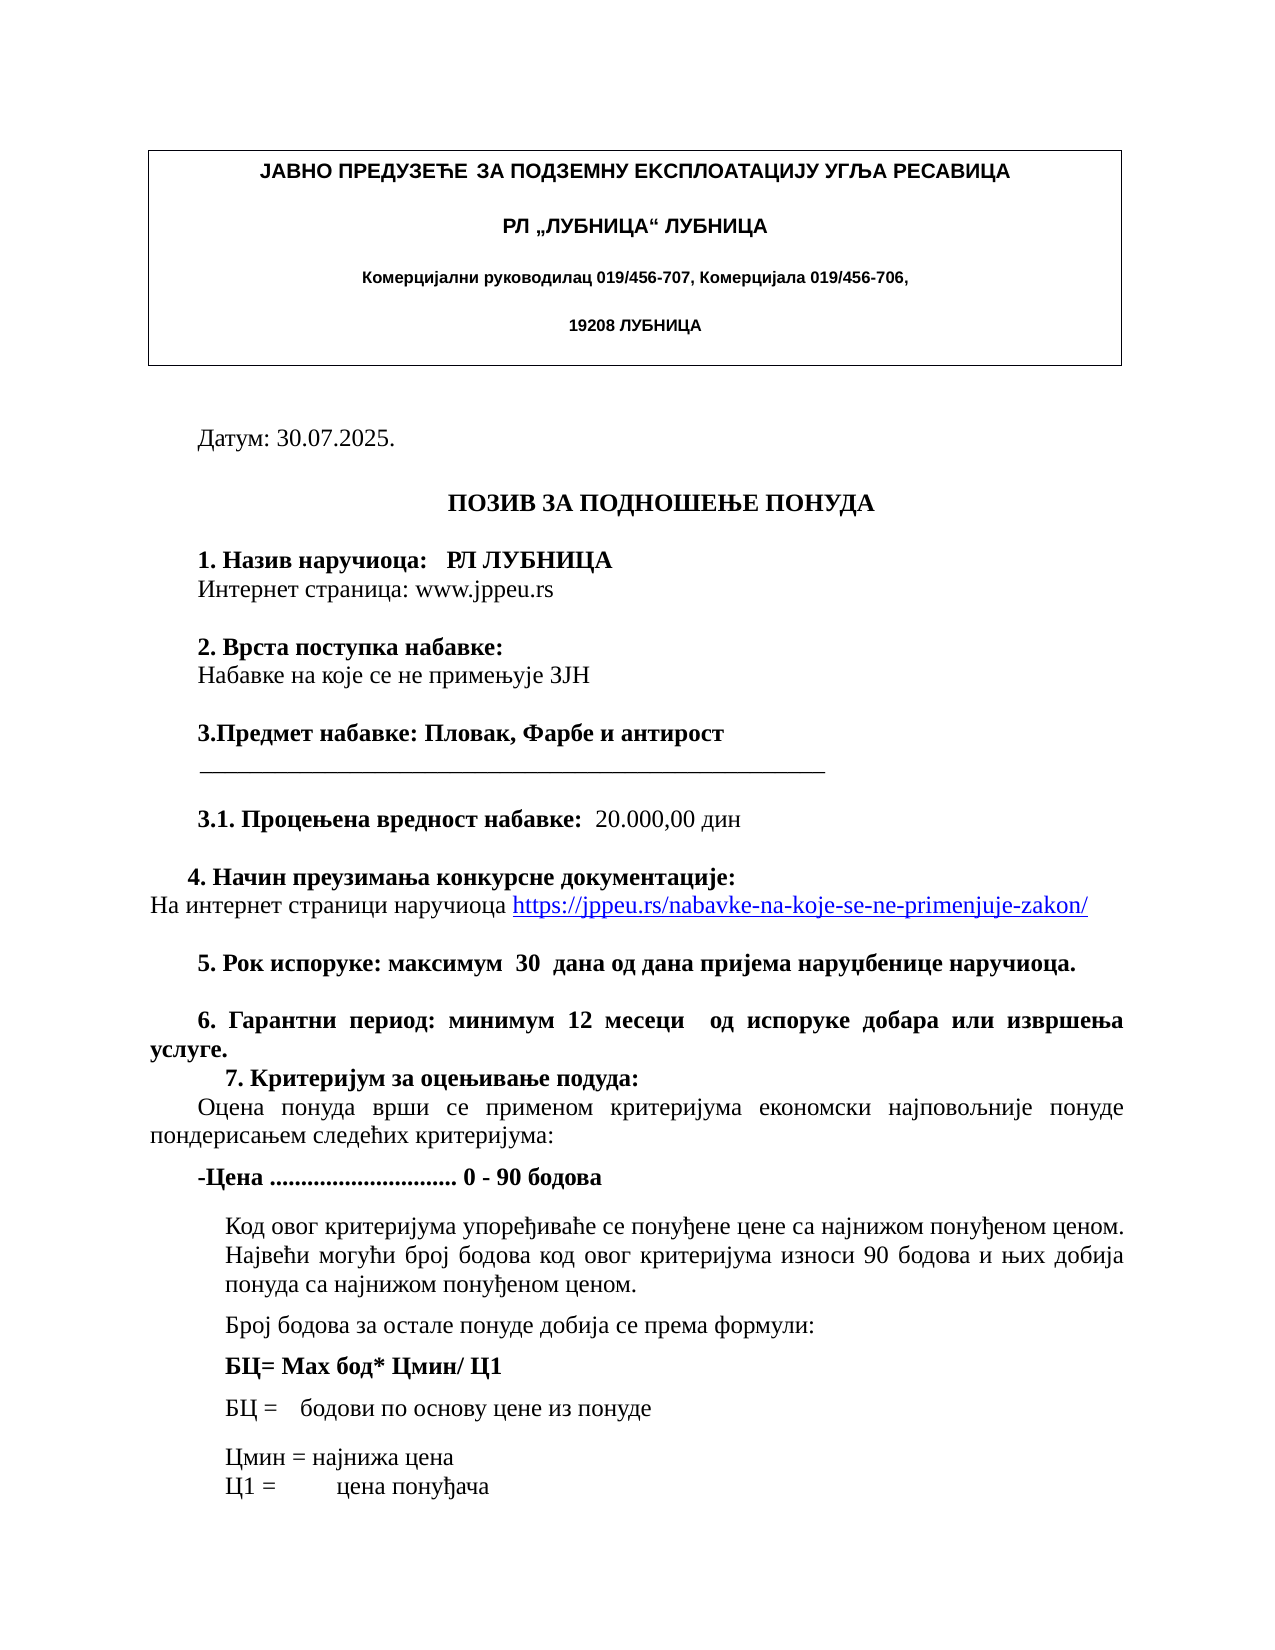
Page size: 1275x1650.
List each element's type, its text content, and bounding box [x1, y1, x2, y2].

text Датум: 30.07.2025. [150, 423, 1125, 452]
table_header ЈАВНО ПРЕДУЗЕЋЕ ЗА ПОДЗЕМНУ EKСПЛОАТАЦИЈУ УГЉА РЕСАВИЦА РЛ „ЛУБНИЦА“ ЛУБНИЦА Комерцијални руководилац 019/456-707, Комерцијала 019/456-706, 19208 ЛУБНИЦА [149, 151, 1121, 365]
text 5. Рок испоруке: максимум 30 дана од дана пријема наруџбенице наручиоца. [150, 948, 1125, 977]
text 3.Предмет набавке: Пловак, Фарбе и антирост [150, 718, 1125, 747]
text Ц1 = цена понуђача [225, 1471, 1125, 1500]
text БЦ = бодови по основу цене из понуде [225, 1393, 1125, 1421]
text БЦ= Маx бод* Цмин/ Ц1 [225, 1351, 1125, 1380]
text Оцена понуда врши се применом критеријума економски најповољније понуде пондерисањем следећих критеријума: [150, 1092, 1125, 1149]
text -Цена .............................. 0 - 90 бодова [150, 1162, 1125, 1191]
text 2. Врста поступка набавке: [150, 632, 1125, 661]
text Број бодова за остале понуде добија се према формули: [225, 1310, 1125, 1339]
text Код овог критеријума упоређиваће се понуђене цене са најнижом понуђеном ценом. Највећи могући број бодова код овог критеријума износи 90 бодова и њих добија понуда са најнижом понуђеном ценом. [225, 1211, 1125, 1298]
text ПОЗИВ ЗА ПОДНОШЕЊЕ ПОНУДА [150, 488, 1125, 517]
text 4. Начин преузимања конкурсне документације: [150, 862, 1125, 891]
text __________________________________________________ [150, 747, 1125, 776]
text 6. Гарантни период: минимум 12 месеци од испоруке добара или извршења услуге. [150, 1006, 1125, 1063]
text Интернет страница: www.jppeu.rs [150, 574, 1125, 603]
text 1. Назив наручиоца: РЛ ЛУБНИЦА [150, 546, 1125, 574]
text Цмин = најнижа цена [225, 1442, 1125, 1471]
text На интернет страници наручиоца https://jppeu.rs/nabavke-na-koje-se-ne-primenjuje-zakon/ [150, 891, 1125, 919]
text 3.1. Процењена вредност набавке: 20.000,00 дин [150, 804, 1125, 833]
text Набавке на које се не примењује ЗЈН [150, 661, 1125, 689]
text 7. Критеријум за оцењивање подуда: [150, 1063, 1125, 1092]
